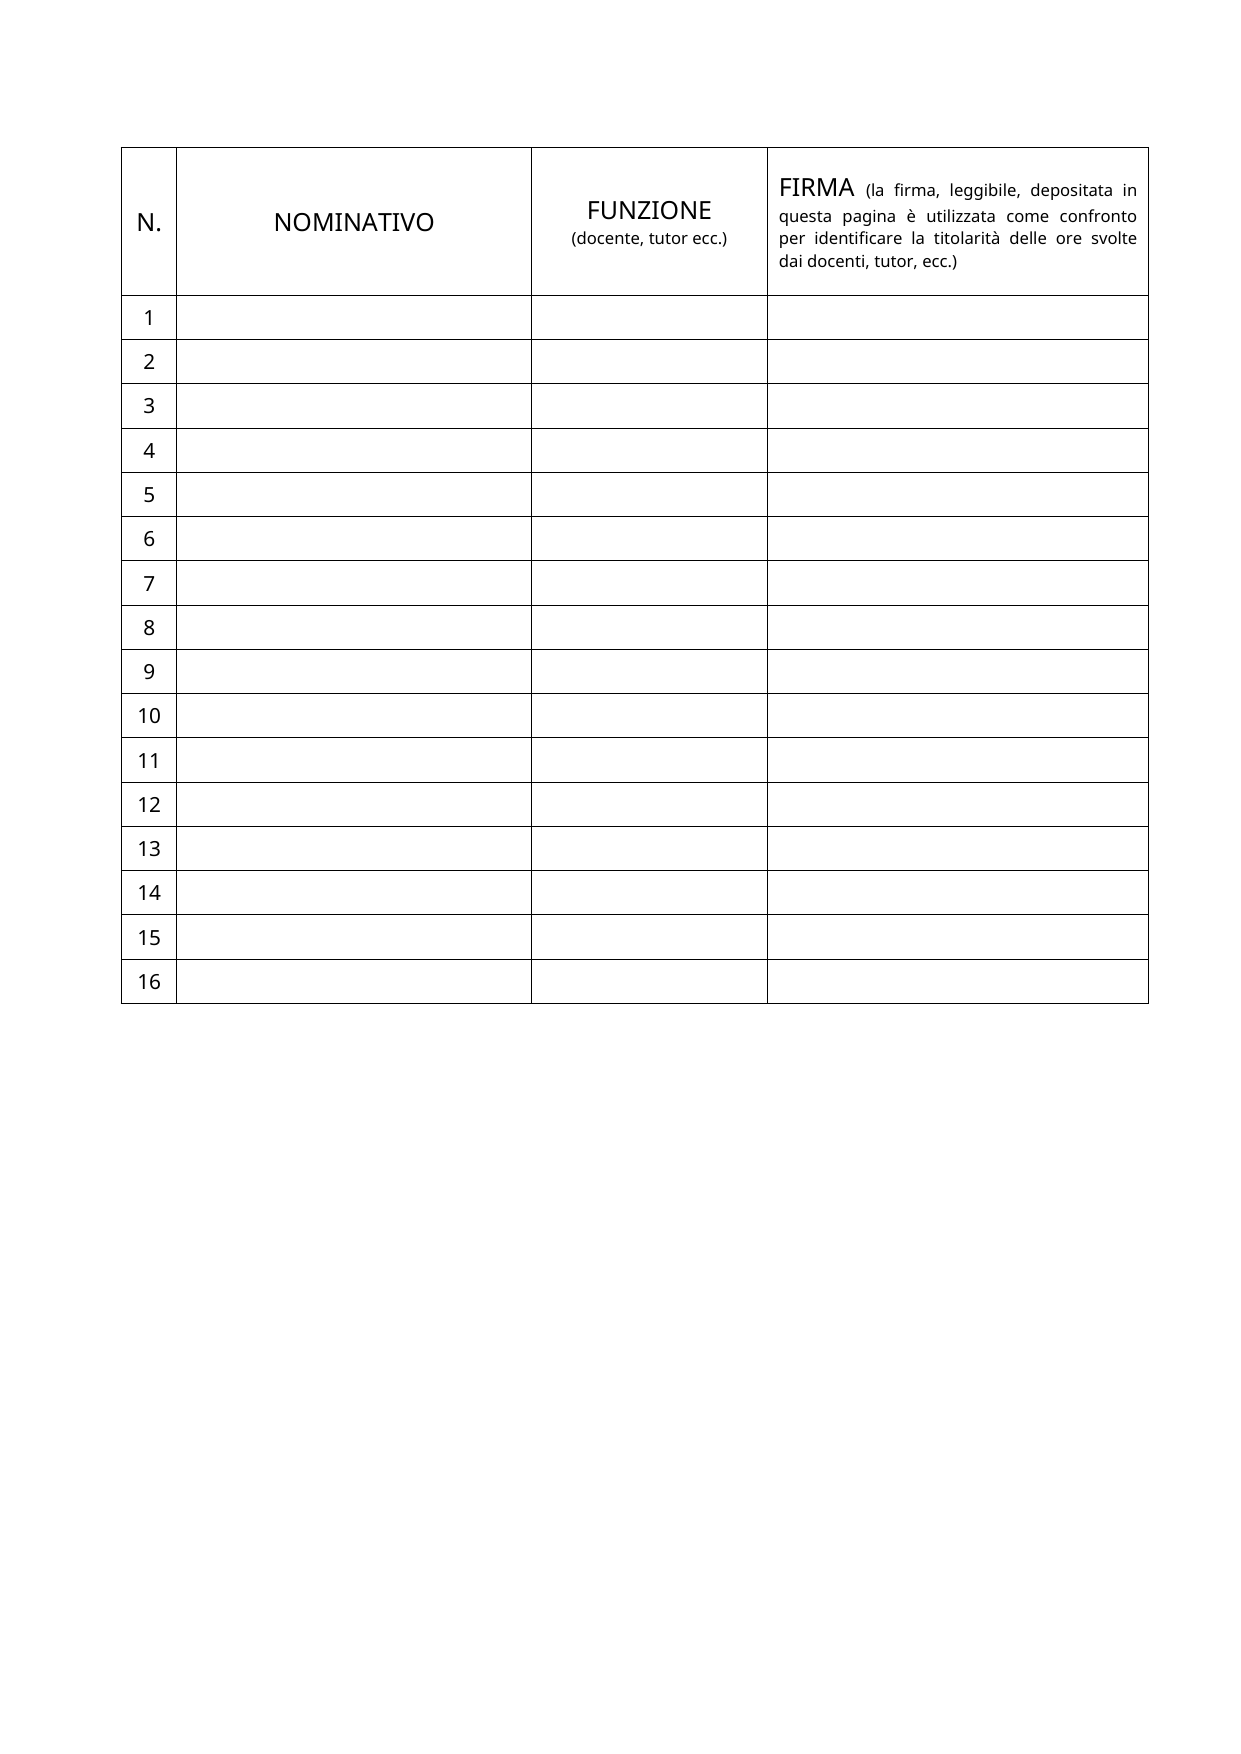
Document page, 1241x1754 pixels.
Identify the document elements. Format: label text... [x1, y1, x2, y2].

table_cell [532, 473, 767, 516]
table_cell [768, 650, 1148, 693]
table_cell [532, 517, 767, 560]
table_cell [532, 429, 767, 472]
table_header NOMINATIVO [177, 148, 531, 294]
table_header FIRMA (la firma, leggibile, depositata in questa pagina è utilizzata come confronto per identificare la titolarità delle ore svolte dai docenti, tutor, ecc.) [768, 148, 1148, 294]
table_cell 9 [122, 650, 176, 693]
table_cell [177, 340, 531, 383]
table_cell [177, 296, 531, 339]
table_cell [768, 915, 1148, 959]
table_cell [532, 340, 767, 383]
table_cell 11 [122, 738, 176, 782]
table_cell [768, 296, 1148, 339]
table_cell [177, 606, 531, 649]
table_cell 12 [122, 783, 176, 826]
table_cell [532, 296, 767, 339]
table_cell [177, 783, 531, 826]
table_cell 16 [122, 960, 176, 1003]
table_cell [532, 650, 767, 693]
table_cell 1 [122, 296, 176, 339]
table_cell 13 [122, 827, 176, 870]
table_cell 5 [122, 473, 176, 516]
table_cell [177, 871, 531, 914]
table_cell [768, 561, 1148, 604]
table_cell [532, 827, 767, 870]
table_cell 15 [122, 915, 176, 959]
table_cell [532, 694, 767, 737]
table_cell [768, 871, 1148, 914]
table_cell 8 [122, 606, 176, 649]
table_cell [177, 429, 531, 472]
table_cell 6 [122, 517, 176, 560]
table_cell 7 [122, 561, 176, 604]
table_cell [768, 429, 1148, 472]
table_cell [768, 473, 1148, 516]
table_cell [768, 827, 1148, 870]
table_cell [532, 561, 767, 604]
table_cell [532, 738, 767, 782]
table_cell [532, 871, 767, 914]
table_cell [768, 340, 1148, 383]
table_cell [768, 517, 1148, 560]
table_cell [177, 960, 531, 1003]
table_cell [177, 738, 531, 782]
table_header N. [122, 148, 176, 294]
table_cell [532, 783, 767, 826]
table_cell [177, 561, 531, 604]
table_cell 4 [122, 429, 176, 472]
table_cell [532, 960, 767, 1003]
table_cell [177, 915, 531, 959]
table_cell [768, 606, 1148, 649]
table_cell 10 [122, 694, 176, 737]
table_cell [768, 694, 1148, 737]
table_header FUNZIONE (docente, tutor ecc.) [532, 148, 767, 294]
table_cell [768, 384, 1148, 427]
table_cell [768, 960, 1148, 1003]
table_cell [768, 738, 1148, 782]
table_cell [177, 384, 531, 427]
table_cell 14 [122, 871, 176, 914]
table_cell 2 [122, 340, 176, 383]
table_cell [532, 915, 767, 959]
table_cell [177, 473, 531, 516]
table_cell [532, 384, 767, 427]
table_cell [177, 694, 531, 737]
table_cell [177, 827, 531, 870]
table_cell [177, 517, 531, 560]
table_cell [177, 650, 531, 693]
table_cell [768, 783, 1148, 826]
table_cell [532, 606, 767, 649]
table_cell 3 [122, 384, 176, 427]
